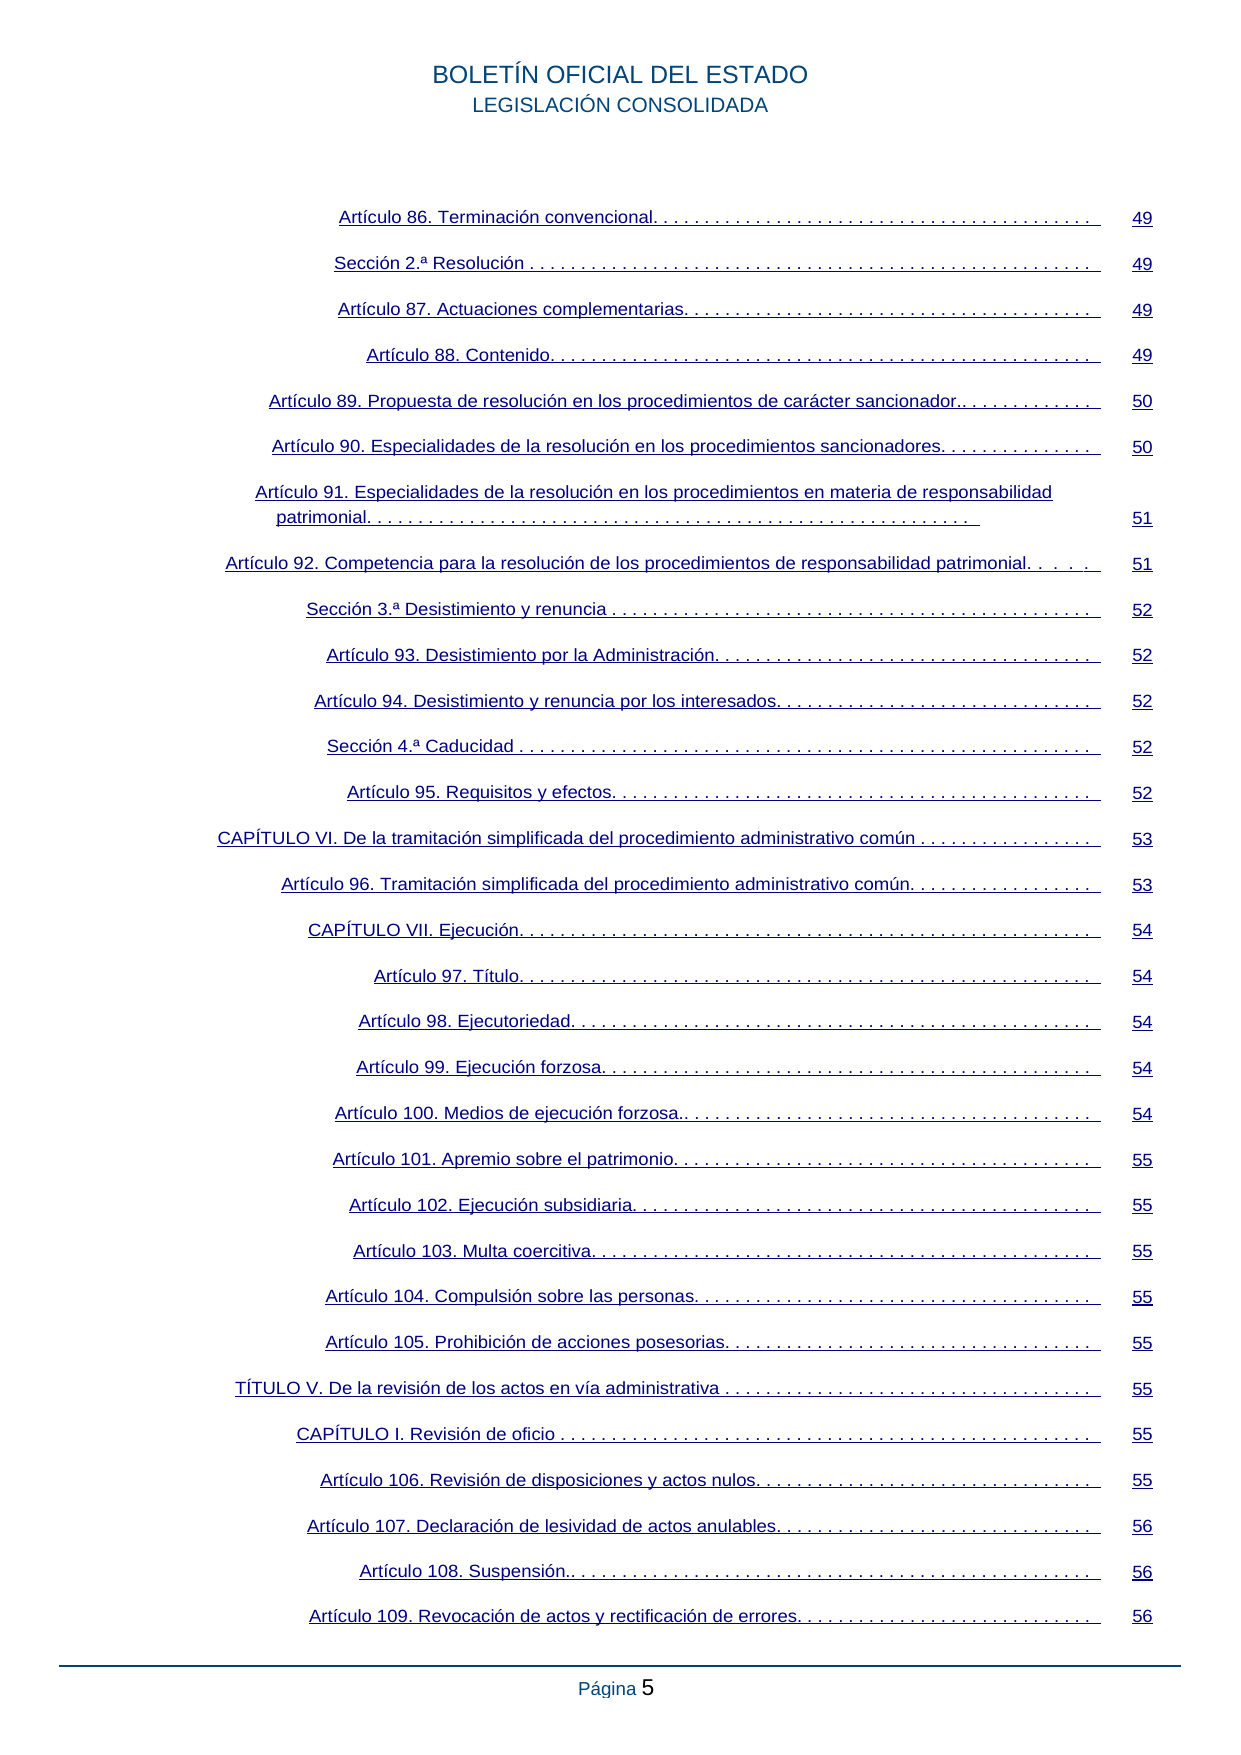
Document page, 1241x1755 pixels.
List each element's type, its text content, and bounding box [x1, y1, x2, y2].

table_cell 55 [1116, 1457, 1173, 1503]
table_cell 54 [1116, 1045, 1173, 1091]
table_cell 53 [1116, 816, 1173, 861]
table_cell 54 [1116, 953, 1173, 999]
table_cell Artículo 105. Prohibición de acciones posesorias. . . . . . . . . . . . . . . . . . . . . . . . . . . . . . . . . . . . [151, 1320, 1116, 1366]
table_cell 56 [1116, 1503, 1173, 1549]
table_cell CAPÍTULO VII. Ejecución. . . . . . . . . . . . . . . . . . . . . . . . . . . . . . . . . . . . . . . . . . . . . . . . . . . . . . . . [151, 907, 1116, 953]
table_cell 51 [1116, 470, 1173, 541]
table_cell Artículo 108. Suspensión.. . . . . . . . . . . . . . . . . . . . . . . . . . . . . . . . . . . . . . . . . . . . . . . . . . . [151, 1549, 1116, 1595]
table_cell 49 [1116, 286, 1173, 332]
table_cell Artículo 104. Compulsión sobre las personas. . . . . . . . . . . . . . . . . . . . . . . . . . . . . . . . . . . . . . . [151, 1274, 1116, 1320]
table_cell CAPÍTULO VI. De la tramitación simplificada del procedimiento administrativo común . . . . . . . . . . . . . . . . . [151, 816, 1116, 861]
table_cell 56 [1116, 1595, 1173, 1628]
table_cell 49 [1116, 241, 1173, 286]
table_cell Artículo 88. Contenido. . . . . . . . . . . . . . . . . . . . . . . . . . . . . . . . . . . . . . . . . . . . . . . . . . . . . [151, 332, 1116, 378]
table_cell Artículo 92. Competencia para la resolución de los procedimientos de responsabilidad patrimonial. . . . . [151, 541, 1116, 586]
table_header Artículo 86. Terminación convencional. . . . . . . . . . . . . . . . . . . . . . . . . . . . . . . . . . . . . . . . . . . [151, 207, 1116, 241]
table_cell 52 [1116, 632, 1173, 678]
table_cell Artículo 87. Actuaciones complementarias. . . . . . . . . . . . . . . . . . . . . . . . . . . . . . . . . . . . . . . . [151, 286, 1116, 332]
table_cell 52 [1116, 724, 1173, 770]
table_cell 55 [1116, 1182, 1173, 1228]
table_cell 54 [1116, 999, 1173, 1045]
table_cell Artículo 95. Requisitos y efectos. . . . . . . . . . . . . . . . . . . . . . . . . . . . . . . . . . . . . . . . . . . . . . . [151, 770, 1116, 816]
table_cell 52 [1116, 770, 1173, 816]
table_cell Artículo 100. Medios de ejecución forzosa.. . . . . . . . . . . . . . . . . . . . . . . . . . . . . . . . . . . . . . . . [151, 1091, 1116, 1136]
table_cell 52 [1116, 586, 1173, 632]
table_cell 55 [1116, 1366, 1173, 1411]
table_cell 55 [1116, 1274, 1173, 1320]
table_cell 53 [1116, 861, 1173, 907]
table_cell 55 [1116, 1228, 1173, 1274]
table_cell Sección 4.ª Caducidad . . . . . . . . . . . . . . . . . . . . . . . . . . . . . . . . . . . . . . . . . . . . . . . . . . . . . . . . [151, 724, 1116, 770]
table_cell Sección 3.ª Desistimiento y renuncia . . . . . . . . . . . . . . . . . . . . . . . . . . . . . . . . . . . . . . . . . . . . . . . [151, 586, 1116, 632]
table_cell Sección 2.ª Resolución . . . . . . . . . . . . . . . . . . . . . . . . . . . . . . . . . . . . . . . . . . . . . . . . . . . . . . . [151, 241, 1116, 286]
table_cell Artículo 89. Propuesta de resolución en los procedimientos de carácter sancionador.. . . . . . . . . . . . . [151, 378, 1116, 424]
table_cell Artículo 106. Revisión de disposiciones y actos nulos. . . . . . . . . . . . . . . . . . . . . . . . . . . . . . . . . [151, 1457, 1116, 1503]
table_cell 56 [1116, 1549, 1173, 1595]
table_cell Artículo 97. Título. . . . . . . . . . . . . . . . . . . . . . . . . . . . . . . . . . . . . . . . . . . . . . . . . . . . . . . . [151, 953, 1116, 999]
table_cell Artículo 99. Ejecución forzosa. . . . . . . . . . . . . . . . . . . . . . . . . . . . . . . . . . . . . . . . . . . . . . . . [151, 1045, 1116, 1091]
table_cell 54 [1116, 1091, 1173, 1136]
table_cell 54 [1116, 907, 1173, 953]
table_cell 50 [1116, 378, 1173, 424]
table_cell 55 [1116, 1411, 1173, 1457]
table_cell 50 [1116, 424, 1173, 470]
table_cell Artículo 98. Ejecutoriedad. . . . . . . . . . . . . . . . . . . . . . . . . . . . . . . . . . . . . . . . . . . . . . . . . . . [151, 999, 1116, 1045]
table_cell Artículo 96. Tramitación simplificada del procedimiento administrativo común. . . . . . . . . . . . . . . . . . [151, 861, 1116, 907]
table_cell Artículo 90. Especialidades de la resolución en los procedimientos sancionadores. . . . . . . . . . . . . . . [151, 424, 1116, 470]
table_cell 51 [1116, 541, 1173, 586]
table_cell TÍTULO V. De la revisión de los actos en vía administrativa . . . . . . . . . . . . . . . . . . . . . . . . . . . . . . . . . . . . [151, 1366, 1116, 1411]
table_cell 52 [1116, 678, 1173, 724]
table_cell Artículo 91. Especialidades de la resolución en los procedimientos en materia de responsabilidad patrimonial. . . . . . . . . . . . . . . . . . . . . . . . . . . . . . . . . . . . . . . . . . . . . . . . . . . . . . . . . . . [151, 470, 1116, 541]
table_cell Artículo 93. Desistimiento por la Administración. . . . . . . . . . . . . . . . . . . . . . . . . . . . . . . . . . . . . [151, 632, 1116, 678]
table_cell Artículo 102. Ejecución subsidiaria. . . . . . . . . . . . . . . . . . . . . . . . . . . . . . . . . . . . . . . . . . . . . [151, 1182, 1116, 1228]
table_cell Artículo 109. Revocación de actos y rectificación de errores. . . . . . . . . . . . . . . . . . . . . . . . . . . . . [151, 1595, 1116, 1628]
table_cell Artículo 94. Desistimiento y renuncia por los interesados. . . . . . . . . . . . . . . . . . . . . . . . . . . . . . . [151, 678, 1116, 724]
table_cell Artículo 101. Apremio sobre el patrimonio. . . . . . . . . . . . . . . . . . . . . . . . . . . . . . . . . . . . . . . . . [151, 1136, 1116, 1182]
table_cell CAPÍTULO I. Revisión de oficio . . . . . . . . . . . . . . . . . . . . . . . . . . . . . . . . . . . . . . . . . . . . . . . . . . . . [151, 1411, 1116, 1457]
table_cell Artículo 107. Declaración de lesividad de actos anulables. . . . . . . . . . . . . . . . . . . . . . . . . . . . . . . [151, 1503, 1116, 1549]
table_cell 55 [1116, 1320, 1173, 1366]
table_cell 49 [1116, 332, 1173, 378]
table_cell Artículo 103. Multa coercitiva. . . . . . . . . . . . . . . . . . . . . . . . . . . . . . . . . . . . . . . . . . . . . . . . . [151, 1228, 1116, 1274]
table_header 49 [1116, 207, 1173, 241]
table_cell 55 [1116, 1136, 1173, 1182]
